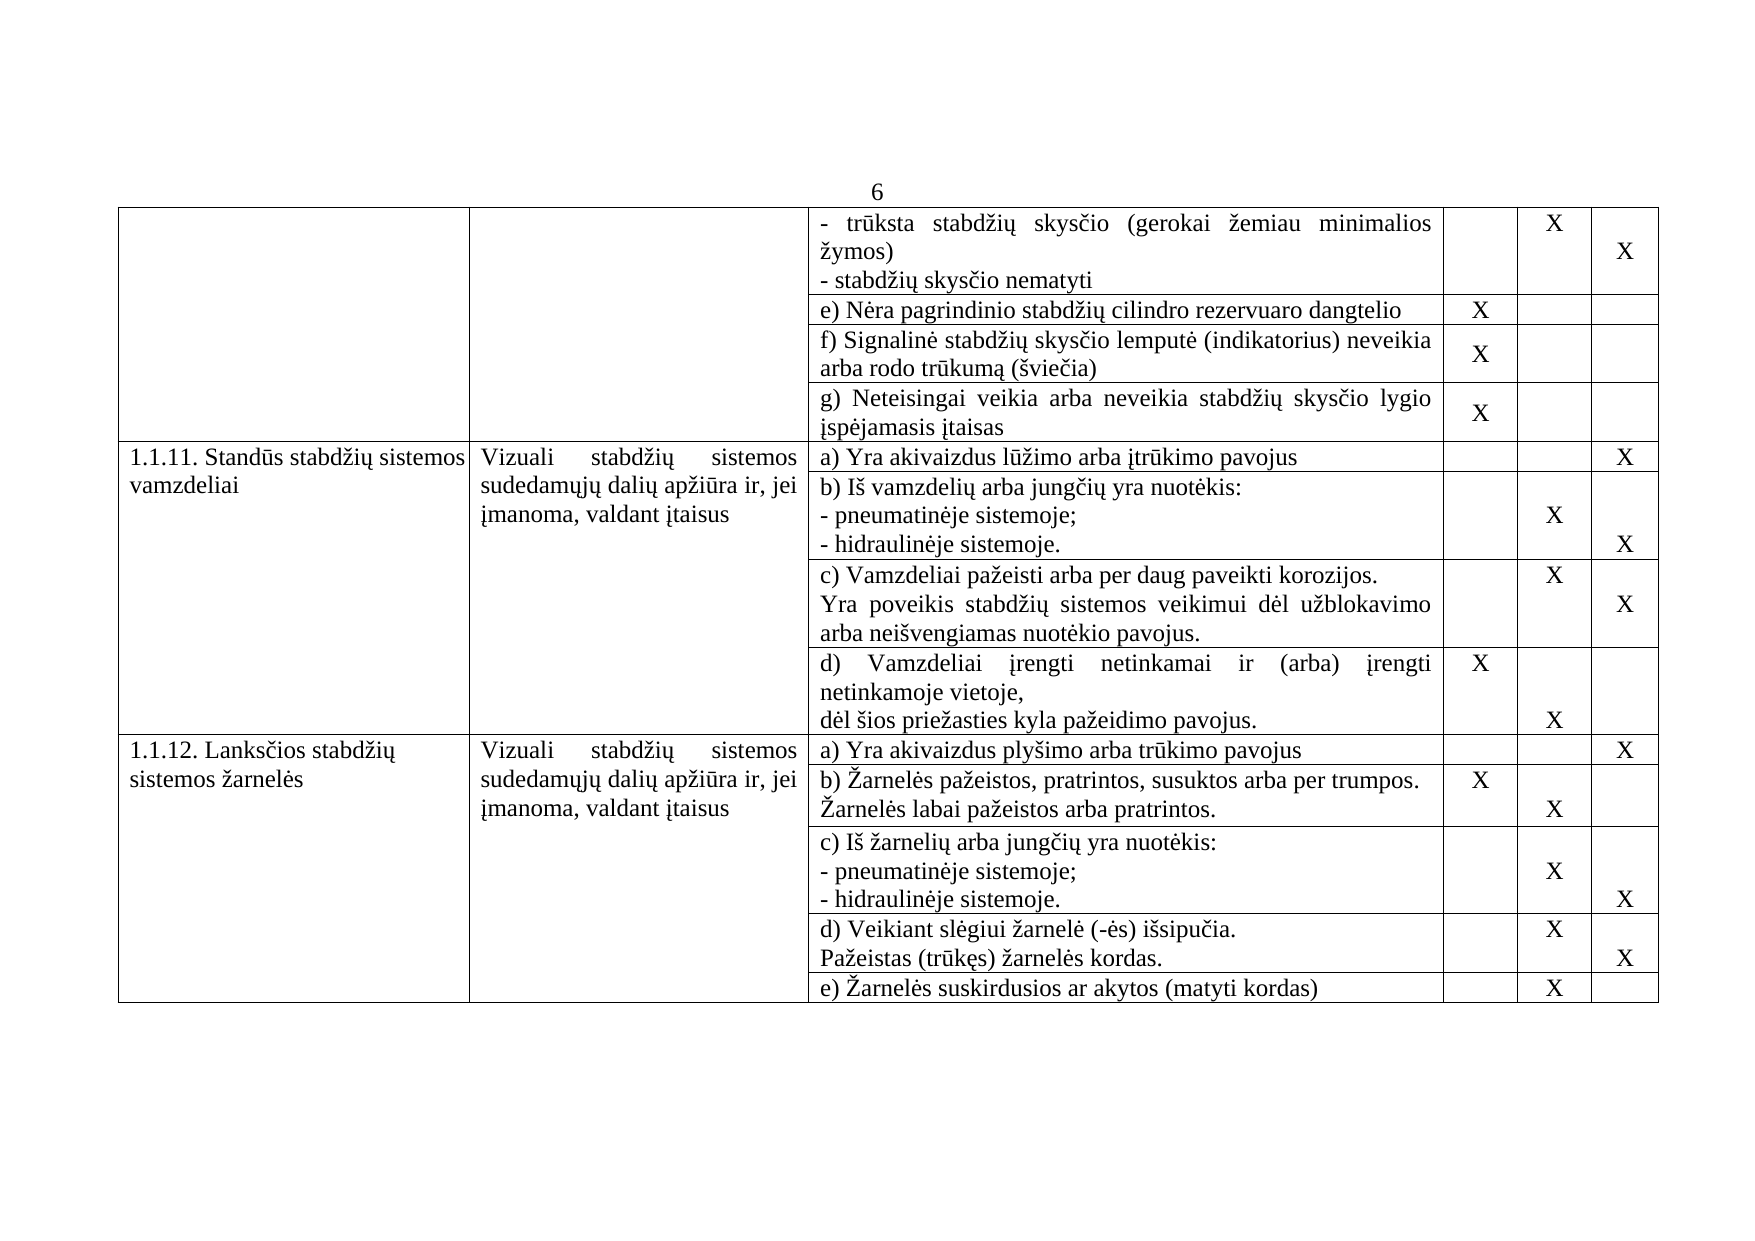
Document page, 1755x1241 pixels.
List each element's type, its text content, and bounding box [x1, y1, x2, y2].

table_cell b) Žarnelės pažeistos, pratrintos, susuktos arba per trumpos. Žarnelės labai pažeistos arba pratrintos. [809, 765, 1443, 826]
table_cell [1592, 325, 1658, 382]
table_cell Vizuali stabdžių sistemos sudedamųjų dalių apžiūra ir, jei įmanoma, valdant įtaisus [470, 442, 808, 734]
table_cell X [1518, 973, 1591, 1002]
table_cell e) Žarnelės suskirdusios ar akytos (matyti kordas) [809, 973, 1443, 1002]
table_cell d) Veikiant slėgiui žarnelė (-ės) išsipučia. Pažeistas (trūkęs) žarnelės kordas. [809, 914, 1443, 972]
table_cell X [1592, 735, 1658, 764]
table_cell [1592, 765, 1658, 826]
table_cell X [1592, 472, 1658, 559]
table_cell [470, 208, 808, 441]
table_cell [1518, 325, 1591, 382]
table_cell X [1518, 472, 1591, 559]
table_cell [1444, 560, 1517, 647]
table_cell X [1518, 914, 1591, 972]
table_cell e) Nėra pagrindinio stabdžių cilindro rezervuaro dangtelio [809, 295, 1443, 324]
table_cell [1592, 383, 1658, 441]
table_cell g) Neteisingai veikia arba neveikia stabdžių skysčio lygio įspėjamasis įtaisas [809, 383, 1443, 441]
table_cell 1.1.12. Lanksčios stabdžių sistemos žarnelės [119, 735, 469, 1002]
table_cell 1.1.11. Standūs stabdžių sistemos vamzdeliai [119, 442, 469, 734]
table_cell X [1592, 827, 1658, 913]
table_cell [1444, 208, 1517, 294]
table_cell X [1518, 560, 1591, 647]
table_cell a) Yra akivaizdus lūžimo arba įtrūkimo pavojus [809, 442, 1443, 471]
table_cell X [1592, 560, 1658, 647]
table_cell X [1444, 648, 1517, 734]
table_cell f) Signalinė stabdžių skysčio lemputė (indikatorius) neveikia arba rodo trūkumą (šviečia) [809, 325, 1443, 382]
table_cell c) Iš žarnelių arba jungčių yra nuotėkis: - pneumatinėje sistemoje; - hidraulinėje sistemoje. [809, 827, 1443, 913]
table_cell X [1592, 914, 1658, 972]
table_cell X [1444, 383, 1517, 441]
table_cell X [1444, 325, 1517, 382]
table_cell [1444, 827, 1517, 913]
table_cell [119, 208, 469, 441]
table_cell [1444, 442, 1517, 471]
table_cell [1592, 973, 1658, 1002]
table_cell - trūksta stabdžių skysčio (gerokai žemiau minimalios žymos) - stabdžių skysčio nematyti [809, 208, 1443, 294]
table_cell a) Yra akivaizdus plyšimo arba trūkimo pavojus [809, 735, 1443, 764]
table_cell [1518, 383, 1591, 441]
table_cell X [1518, 765, 1591, 826]
table_cell [1592, 295, 1658, 324]
table_cell X [1518, 827, 1591, 913]
table_cell [1444, 973, 1517, 1002]
table_cell X [1518, 208, 1591, 294]
table_cell X [1518, 648, 1591, 734]
table_cell X [1592, 208, 1658, 294]
table_cell [1592, 648, 1658, 734]
table_cell [1518, 442, 1591, 471]
table_cell b) Iš vamzdelių arba jungčių yra nuotėkis: - pneumatinėje sistemoje; - hidraulinėje sistemoje. [809, 472, 1443, 559]
table_cell [1444, 735, 1517, 764]
table_cell X [1444, 295, 1517, 324]
table_cell X [1444, 765, 1517, 826]
table_cell [1518, 295, 1591, 324]
table_cell d) Vamzdeliai įrengti netinkamai ir (arba) įrengti netinkamoje vietoje, dėl šios priežasties kyla pažeidimo pavojus. [809, 648, 1443, 734]
table_cell [1444, 472, 1517, 559]
table_cell Vizuali stabdžių sistemos sudedamųjų dalių apžiūra ir, jei įmanoma, valdant įtaisus [470, 735, 808, 1002]
table_cell c) Vamzdeliai pažeisti arba per daug paveikti korozijos. Yra poveikis stabdžių sistemos veikimui dėl užblokavimo arba neišvengiamas nuotėkio pavojus. [809, 560, 1443, 647]
table_cell [1518, 735, 1591, 764]
table_cell X [1592, 442, 1658, 471]
table_cell [1444, 914, 1517, 972]
